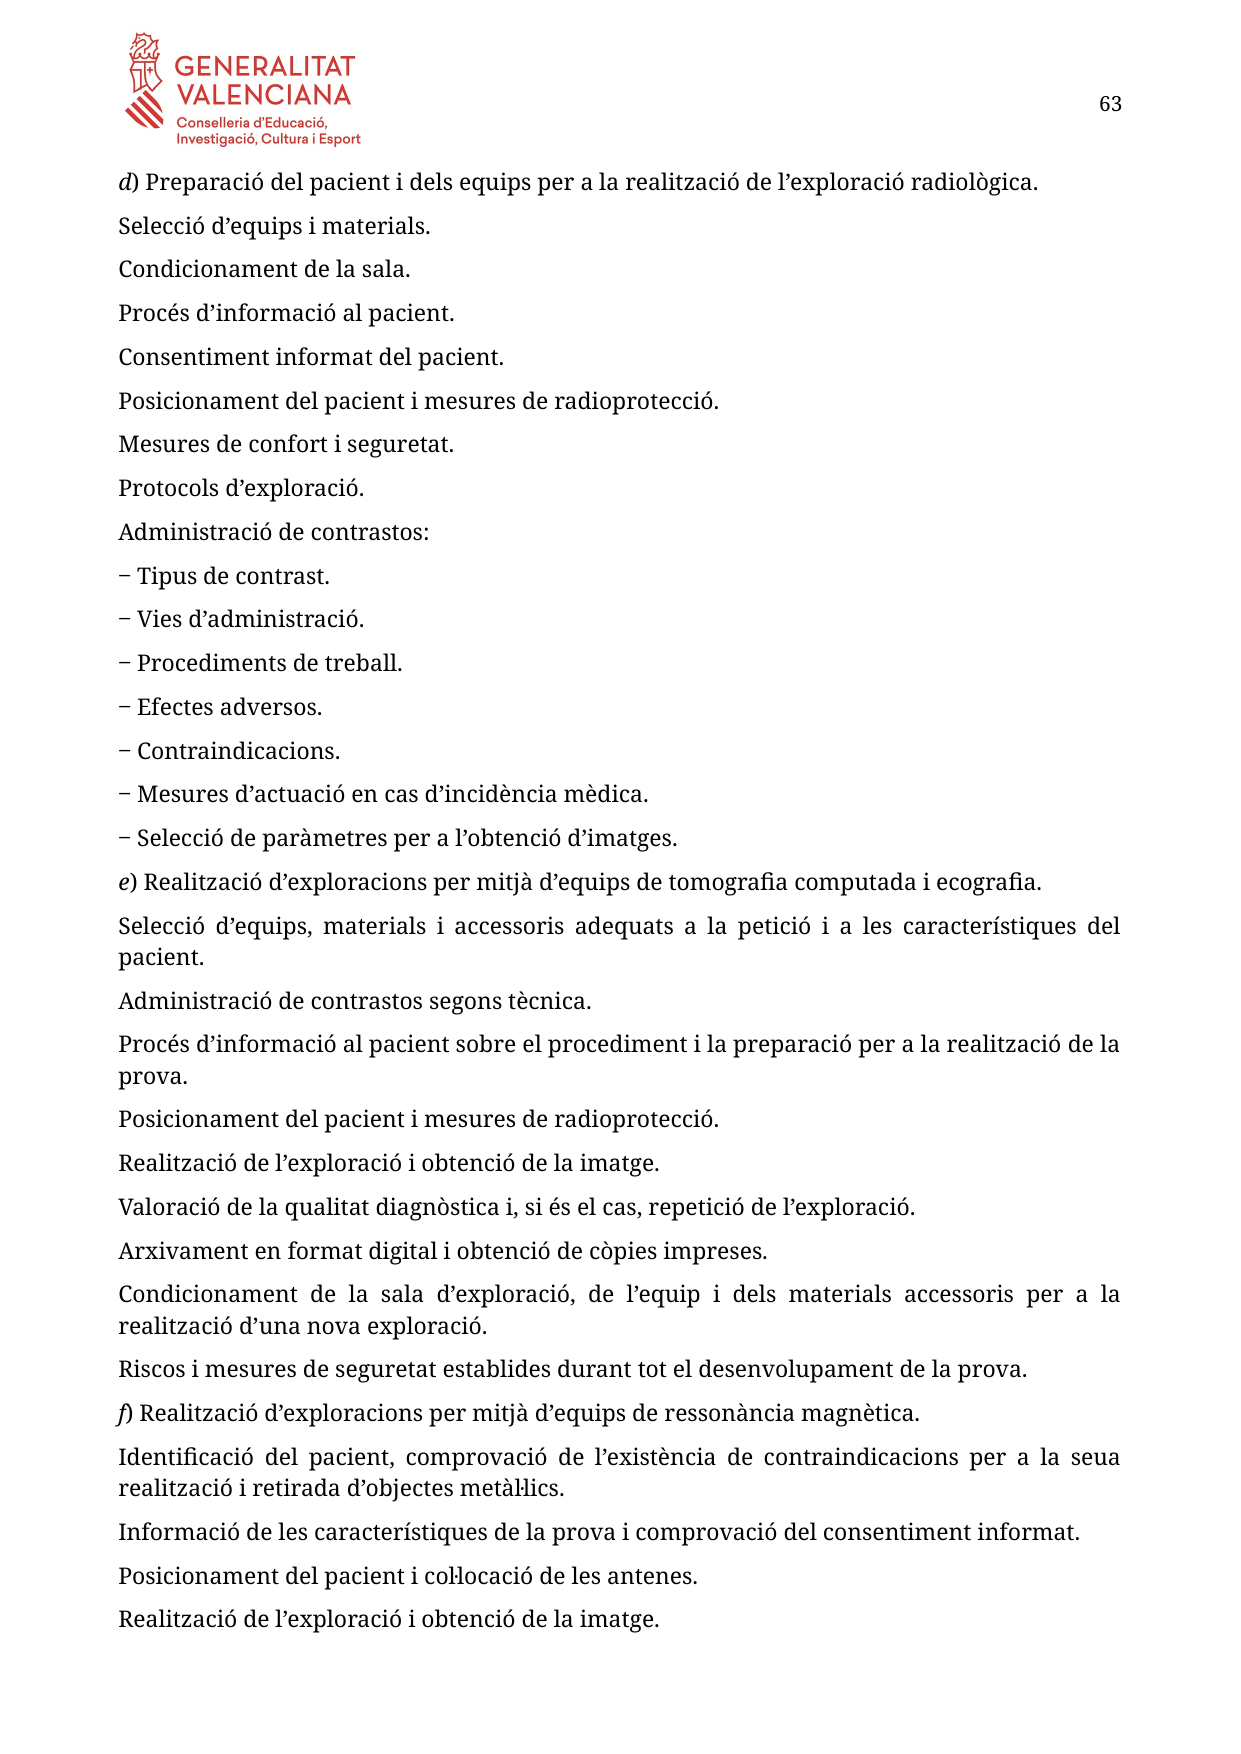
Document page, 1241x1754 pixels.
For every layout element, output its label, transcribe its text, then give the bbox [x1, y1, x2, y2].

text e) Realització d’exploracions per mitjà d’equips de tomografia computada i ecografia. [118, 866, 1122, 897]
text Informació de les característiques de la prova i comprovació del consentiment informat. [118, 1516, 1122, 1547]
text Valoració de la qualitat diagnòstica i, si és el cas, repetició de l’exploració. [118, 1191, 1122, 1222]
text Realització de l’exploració i obtenció de la imatge. [118, 1603, 1122, 1635]
text ‒ Tipus de contrast. [118, 560, 1122, 591]
text f) Realització d’exploracions per mitjà d’equips de ressonància magnètica. [118, 1397, 1122, 1428]
text Selecció d’equips i materials. [118, 210, 1122, 241]
text Identificació del pacient, comprovació de l’existència de contraindicacions per a la seua realització i retirada d’objectes metàl·lics. [118, 1441, 1122, 1503]
text Posicionament del pacient i col·locació de les antenes. [118, 1560, 1122, 1591]
text Selecció d’equips, materials i accessoris adequats a la petició i a les característiques del pacient. [118, 910, 1122, 972]
text Mesures de confort i seguretat. [118, 428, 1122, 460]
text Condicionament de la sala. [118, 253, 1122, 285]
text d) Preparació del pacient i dels equips per a la realització de l’exploració radiològica. [118, 166, 1122, 197]
text ‒ Procediments de treball. [118, 647, 1122, 678]
text Posicionament del pacient i mesures de radioprotecció. [118, 1103, 1122, 1135]
text Riscos i mesures de seguretat establides durant tot el desenvolupament de la prova. [118, 1353, 1122, 1385]
text ‒ Mesures d’actuació en cas d’incidència mèdica. [118, 778, 1122, 810]
text Consentiment informat del pacient. [118, 341, 1122, 372]
text Protocols d’exploració. [118, 472, 1122, 503]
text Procés d’informació al pacient sobre el procediment i la preparació per a la realització de la prova. [118, 1028, 1122, 1091]
text Posicionament del pacient i mesures de radioprotecció. [118, 385, 1122, 416]
text Arxivament en format digital i obtenció de còpies impreses. [118, 1235, 1122, 1266]
picture [112, 17, 377, 160]
text ‒ Efectes adversos. [118, 691, 1122, 722]
text Realització de l’exploració i obtenció de la imatge. [118, 1147, 1122, 1178]
text ‒ Vies d’administració. [118, 603, 1122, 635]
text ‒ Selecció de paràmetres per a l’obtenció d’imatges. [118, 822, 1122, 853]
text ‒ Contraindicacions. [118, 735, 1122, 766]
text Condicionament de la sala d’exploració, de l’equip i dels materials accessoris per a la realització d’una nova exploració. [118, 1278, 1122, 1341]
text Procés d’informació al pacient. [118, 297, 1122, 328]
text Administració de contrastos segons tècnica. [118, 985, 1122, 1016]
text Administració de contrastos: [118, 516, 1122, 547]
